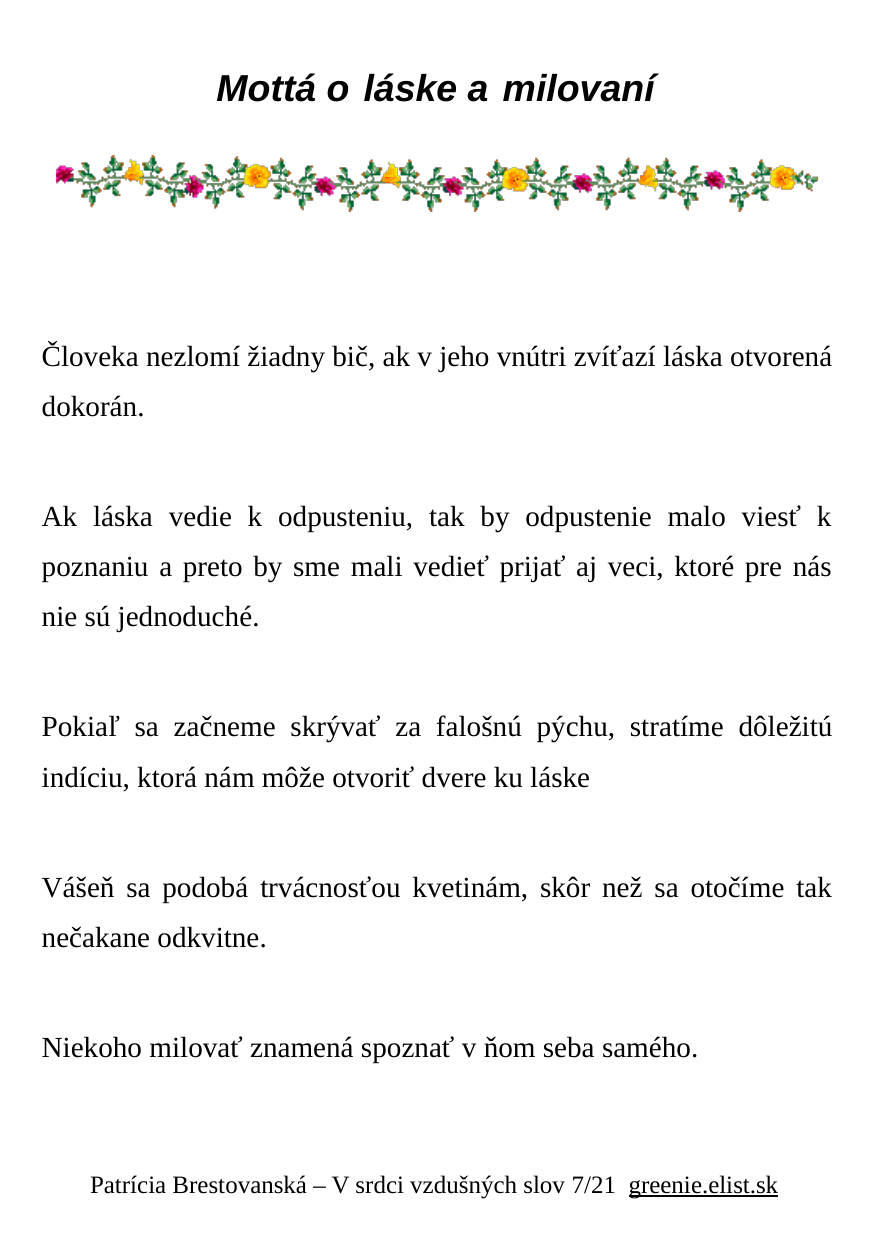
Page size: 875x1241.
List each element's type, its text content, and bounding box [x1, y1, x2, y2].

subtitle Mottá o láske a milovaní [41, 66, 833, 109]
text Ak láska vedie k odpusteniu, tak by odpustenie malo viesť k poznaniu a preto by sme mali vedieť prijať aj veci, ktoré pre nás nie sú jednoduché. [41, 499, 833, 633]
text Človeka nezlomí žiadny bič, ak v jeho vnútri zvíťazí láska otvorená dokorán. [41, 339, 833, 422]
text Niekoho milovať znamená spoznať v ňom seba samého. [41, 1030, 833, 1064]
text Pokiaľ sa začneme skrývať za falošnú pýchu, stratíme dôležitú indíciu, ktorá nám môže otvoriť dvere ku láske [41, 709, 833, 793]
text Vášeň sa podobá trvácnosťou kvetinám, skôr než sa otočíme tak nečakane odkvitne. [41, 870, 833, 954]
picture [55, 155, 819, 212]
